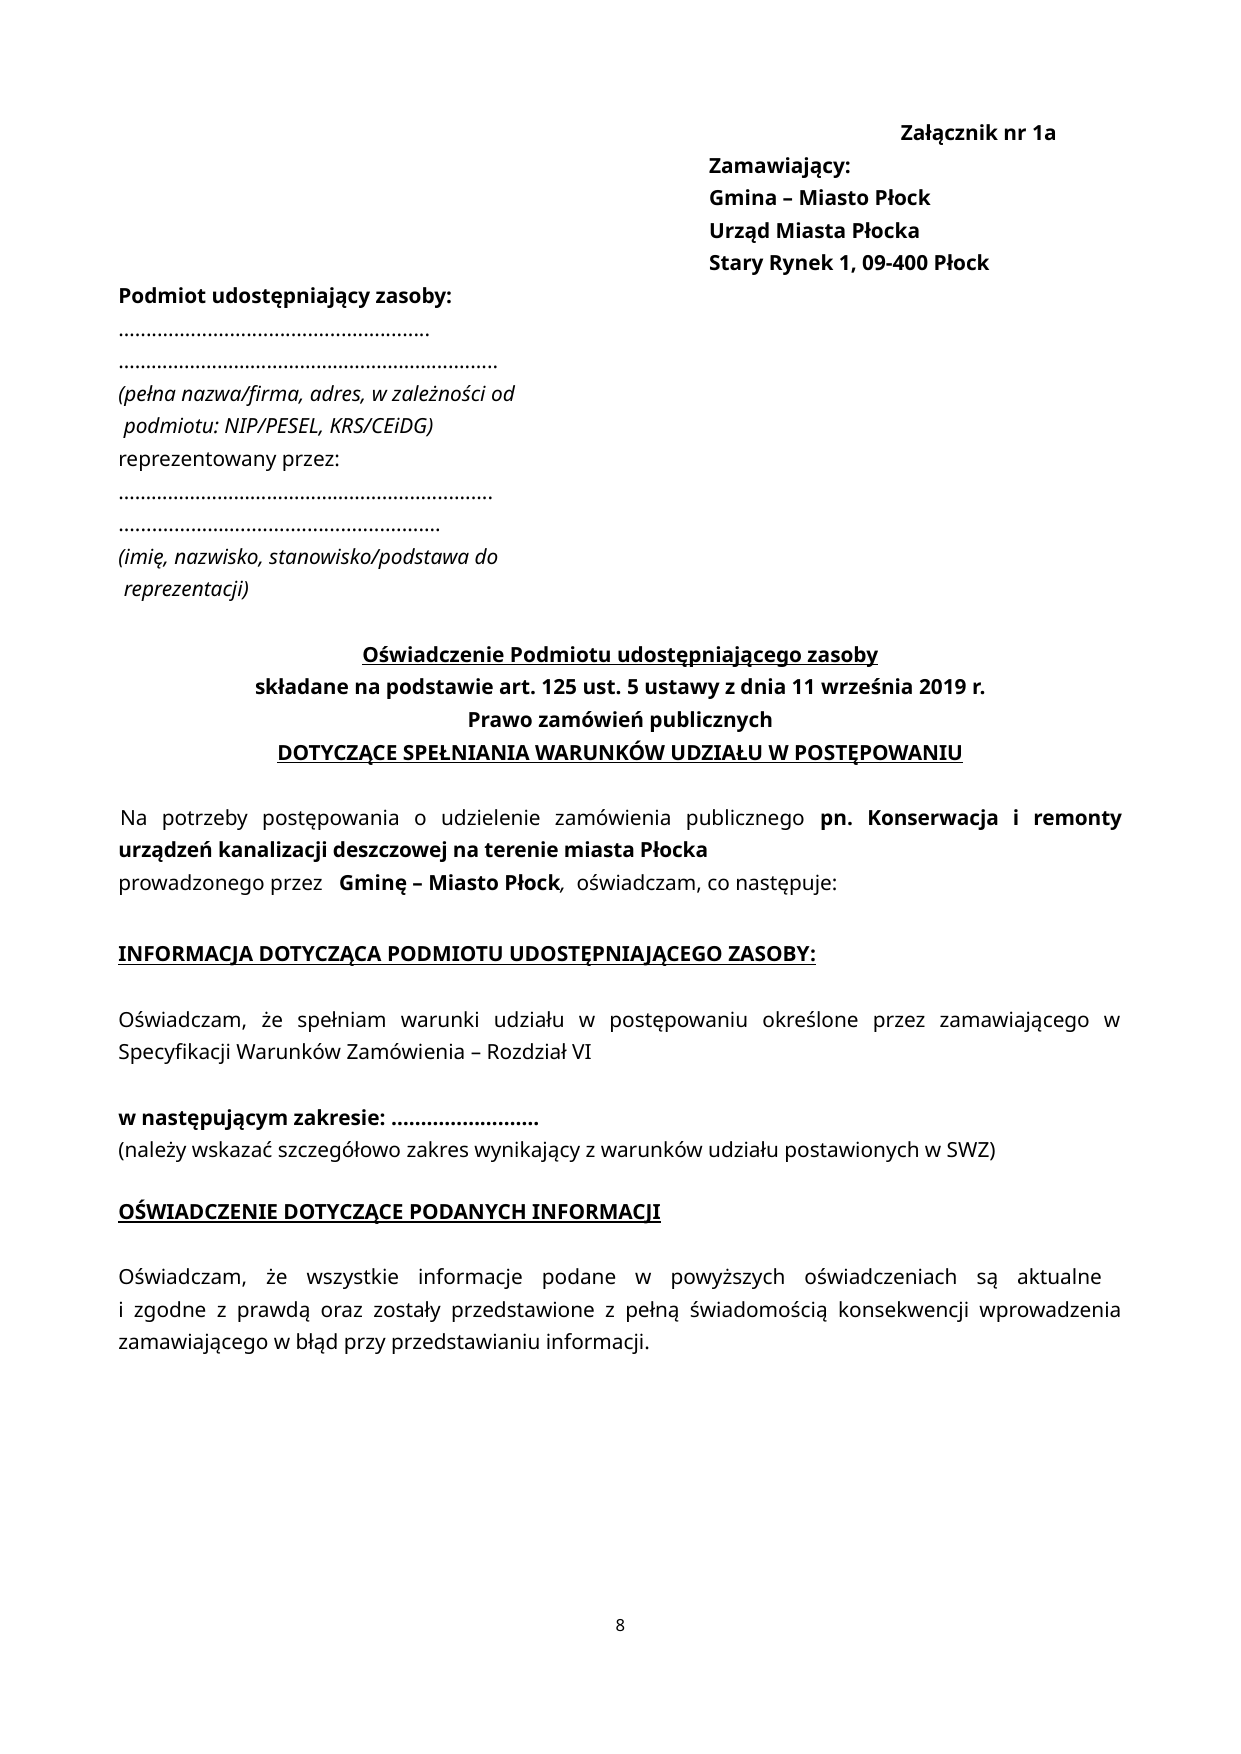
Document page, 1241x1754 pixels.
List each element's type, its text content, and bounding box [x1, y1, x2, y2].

text Zamawiający: [118, 151, 1122, 179]
text Oświadczenie Podmiotu udostępniającego zasoby [118, 640, 1122, 668]
text reprezentacji) [118, 574, 1122, 603]
text Prawo zamówień publicznych [118, 705, 1122, 733]
text podmiotu: NIP/PESEL, KRS/CEiDG) [118, 412, 1122, 440]
text Załącznik nr 1a [118, 118, 1122, 147]
text OŚWIADCZENIE DOTYCZĄCE PODANYCH INFORMACJI [118, 1197, 1122, 1226]
text DOTYCZĄCE SPEŁNIANIA WARUNKÓW UDZIAŁU W POSTĘPOWANIU [118, 738, 1122, 766]
text Na potrzeby postępowania o udzielenie zamówienia publicznego pn. Konserwacja i remonty urządzeń kanalizacji deszczowej na terenie miasta Płocka [118, 803, 1122, 864]
text (pełna nazwa/firma, adres, w zależności od [118, 379, 1122, 407]
text …………………………………………………............ [118, 346, 1122, 375]
text w następującym zakresie: ……………………. [118, 1103, 1122, 1131]
text reprezentowany przez: [118, 444, 1122, 473]
text prowadzonego przez Gminę – Miasto Płock, oświadczam, co następuje: [118, 868, 1122, 896]
text Stary Rynek 1, 09-400 Płock [118, 248, 1122, 277]
text .............……….................................... [118, 509, 1122, 538]
text Podmiot udostępniający zasoby: [118, 281, 1122, 309]
text Gmina – Miasto Płock [118, 183, 1122, 212]
text Oświadczam, że spełniam warunki udziału w postępowaniu określone przez zamawiającego w Specyfikacji Warunków Zamówienia – Rozdział VI [118, 1005, 1122, 1066]
text (należy wskazać szczegółowo zakres wynikający z warunków udziału postawionych w SWZ) [118, 1135, 1122, 1164]
text INFORMACJA DOTYCZĄCA PODMIOTU UDOSTĘPNIAJĄCEGO ZASOBY: [118, 939, 1122, 968]
text Oświadczam, że wszystkie informacje podane w powyższych oświadczeniach są aktualne i zgodne z prawdą oraz zostały przedstawione z pełną świadomością konsekwencji wprowadzenia zamawiającego w błąd przy przedstawianiu informacji. [118, 1262, 1122, 1356]
text Urząd Miasta Płocka [118, 216, 1122, 244]
text ……………………………………………................. [118, 477, 1122, 505]
text (imię, nazwisko, stanowisko/podstawa do [118, 542, 1122, 570]
text …..................................................... [118, 314, 1122, 342]
text składane na podstawie art. 125 ust. 5 ustawy z dnia 11 września 2019 r. [118, 672, 1122, 701]
